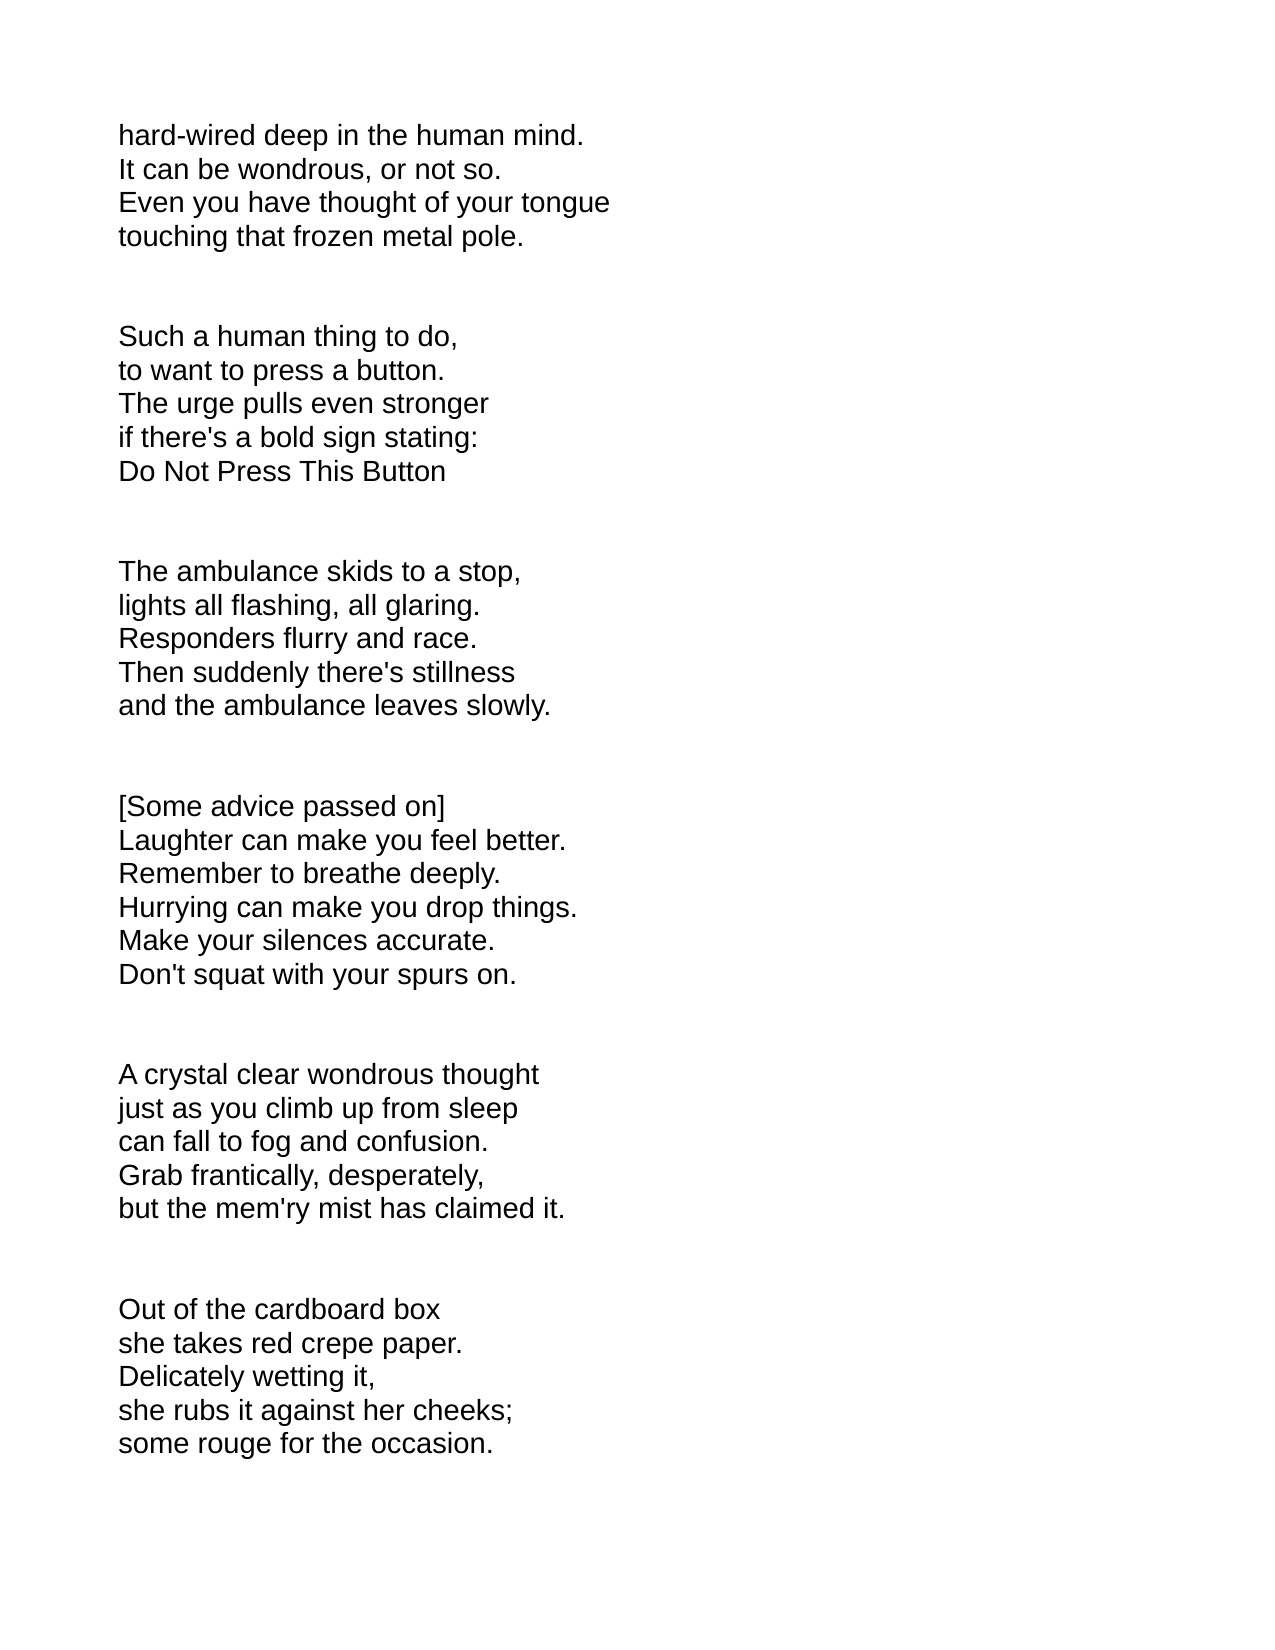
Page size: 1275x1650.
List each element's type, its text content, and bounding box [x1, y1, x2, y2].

text hard-wired deep in the human mind. It can be wondrous, or not so. Even you have thought of your tongue touching that frozen metal pole. Such a human thing to do, to want to press a button. The urge pulls even stronger if there's a bold sign stating: Do Not Press This Button The ambulance skids to a stop, lights all flashing, all glaring. Responders flurry and race. Then suddenly there's stillness and the ambulance leaves slowly. [Some advice passed on] Laughter can make you feel better. Remember to breathe deeply. Hurrying can make you drop things. Make your silences accurate. Don't squat with your spurs on. A crystal clear wondrous thought just as you climb up from sleep can fall to fog and confusion. Grab frantically, desperately, but the mem'ry mist has claimed it. Out of the cardboard box she takes red crepe paper. Delicately wetting it, she rubs it against her cheeks; some rouge for the occasion. [118, 118, 1157, 1527]
